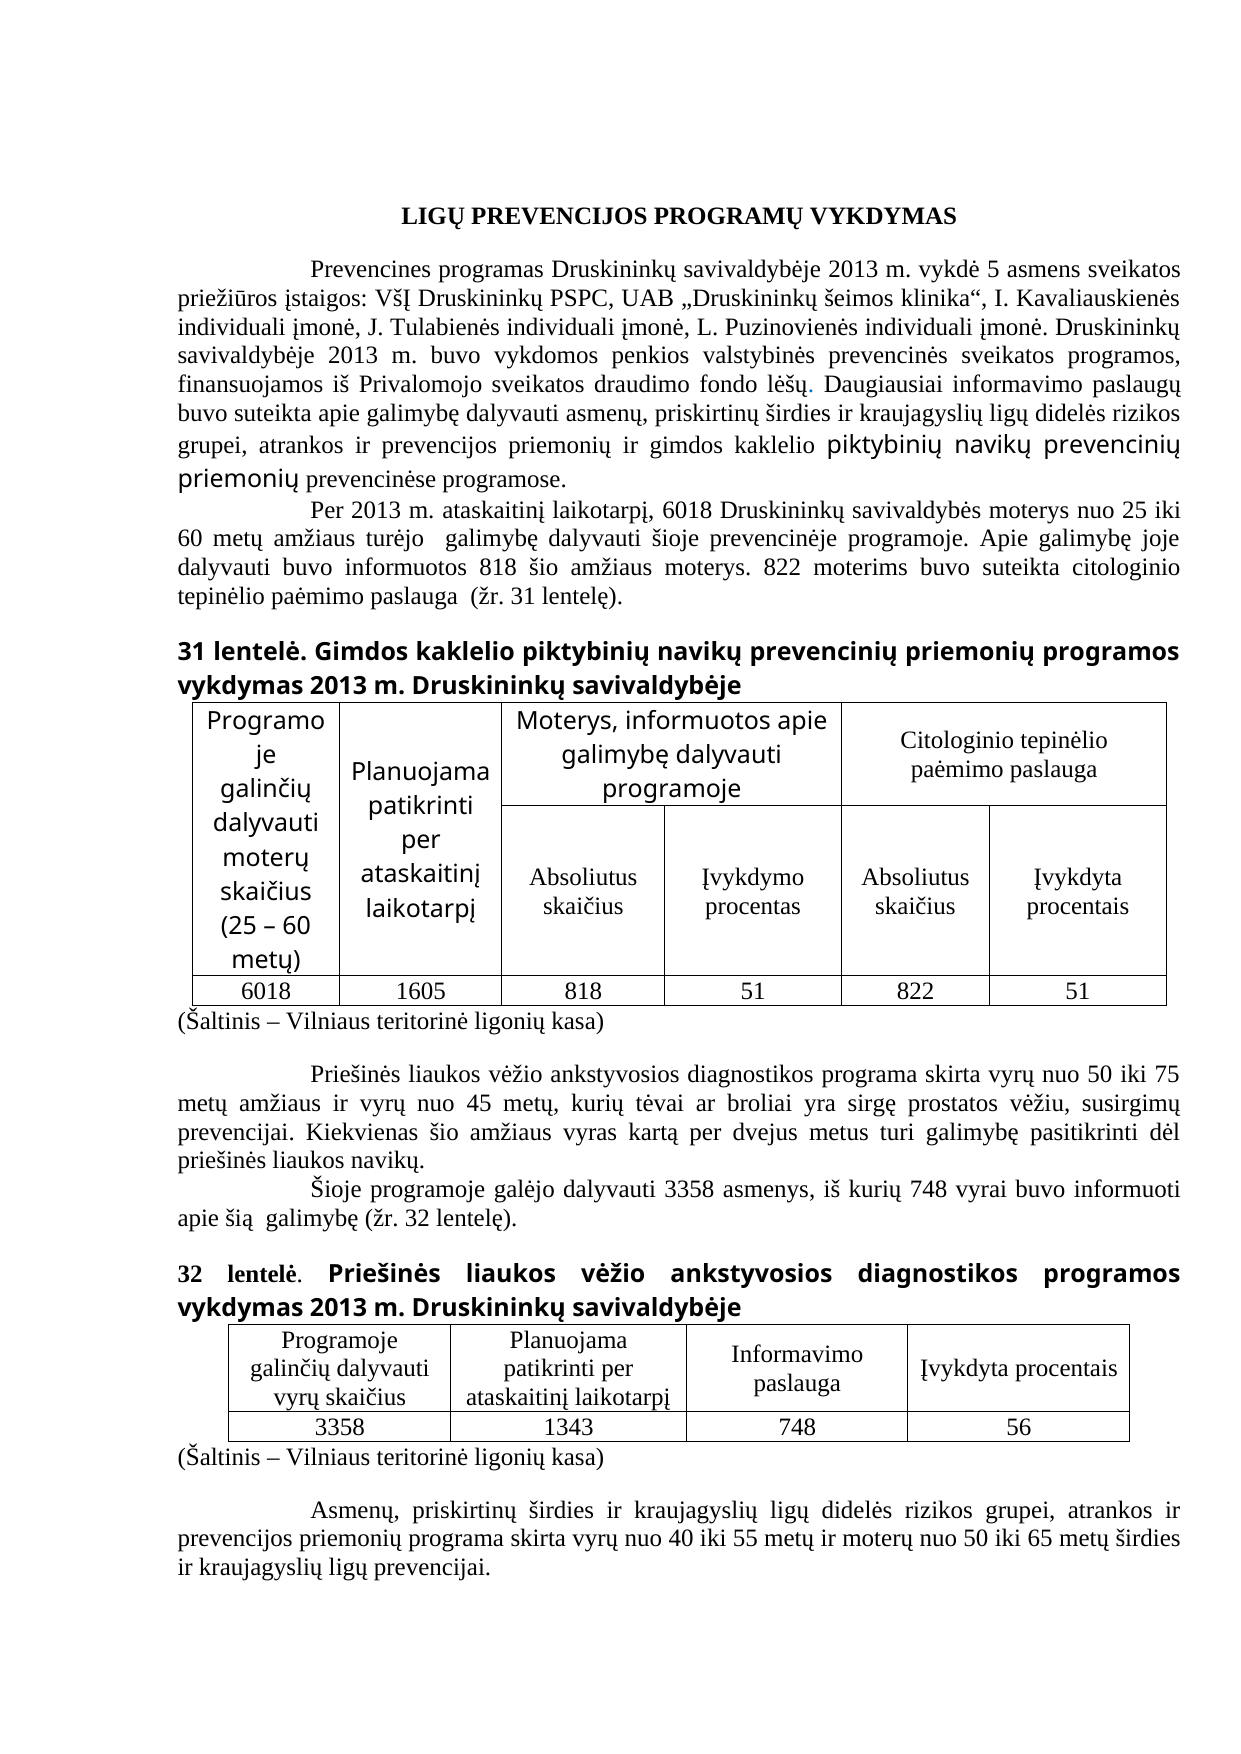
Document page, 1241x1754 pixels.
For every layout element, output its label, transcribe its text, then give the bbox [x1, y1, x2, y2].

table_cell 748 [687, 1412, 907, 1441]
table_cell Absoliutus skaičius [842, 806, 989, 975]
text Priešinės liaukos vėžio ankstyvosios diagnostikos programa skirta vyrų nuo 50 iki 75 metų amžiaus ir vyrų nuo 45 metų, kurių tėvai ar broliai yra sirgę prostatos vėžiu, susirgimų prevencijai. Kiekvienas šio amžiaus vyras kartą per dvejus metus turi galimybę pasitikrinti dėl priešinės liaukos navikų. [177, 1059, 1181, 1174]
table_header Citologinio tepinėlio paėmimo paslauga [842, 703, 1166, 805]
table_cell Įvykdyta procentais [990, 806, 1166, 975]
text Per 2013 m. ataskaitinį laikotarpį, 6018 Druskininkų savivaldybės moterys nuo 25 iki 60 metų amžiaus turėjo galimybę dalyvauti šioje prevencinėje programoje. Apie galimybę joje dalyvauti buvo informuotos 818 šio amžiaus moterys. 822 moterims buvo suteikta citologinio tepinėlio paėmimo paslauga (žr. 31 lentelę). [177, 495, 1181, 610]
table_cell 51 [665, 976, 841, 1005]
table_header Informavimo paslauga [687, 1325, 907, 1411]
table_cell 6018 [193, 976, 339, 1005]
table_header Programoje galinčių dalyvauti moterų skaičius (25 – 60 metų) [193, 703, 339, 975]
text Prevencines programas Druskininkų savivaldybėje 2013 m. vykdė 5 asmens sveikatos priežiūros įstaigos: VšĮ Druskininkų PSPC, UAB „Druskininkų šeimos klinika“, I. Kavaliauskienės individuali įmonė, J. Tulabienės individuali įmonė, L. Puzinovienės individuali įmonė. Druskininkų savivaldybėje 2013 m. buvo vykdomos penkios valstybinės prevencinės sveikatos programos, finansuojamos iš Privalomojo sveikatos draudimo fondo lėšų. Daugiausiai informavimo paslaugų buvo suteikta apie galimybę dalyvauti asmenų, priskirtinų širdies ir kraujagyslių ligų didelės rizikos grupei, atrankos ir prevencijos priemonių ir gimdos kaklelio piktybinių navikų prevencinių priemonių prevencinėse programose. [177, 254, 1181, 495]
table_header Planuojama patikrinti per ataskaitinį laikotarpį [340, 703, 501, 975]
table_cell 1605 [340, 976, 501, 1005]
text LIGŲ PREVENCIJOS PROGRAMŲ VYKDYMAS [177, 201, 1181, 230]
text Šioje programoje galėjo dalyvauti 3358 asmenys, iš kurių 748 vyrai buvo informuoti apie šią galimybę (žr. 32 lentelę). [177, 1174, 1181, 1232]
table_cell 51 [990, 976, 1166, 1005]
table_cell 818 [502, 976, 664, 1005]
table_cell 3358 [229, 1412, 450, 1441]
table_cell 56 [908, 1412, 1129, 1441]
table_cell Įvykdymo procentas [665, 806, 841, 975]
text (Šaltinis – Vilniaus teritorinė ligonių kasa) [177, 1006, 1181, 1035]
table_header Įvykdyta procentais [908, 1325, 1129, 1411]
text 32 lentelė. Priešinės liaukos vėžio ankstyvosios diagnostikos programos vykdymas 2013 m. Druskininkų savivaldybėje [177, 1256, 1181, 1324]
text 31 lentelė. Gimdos kaklelio piktybinių navikų prevencinių priemonių programos vykdymas 2013 m. Druskininkų savivaldybėje [177, 634, 1181, 702]
table_header Planuojama patikrinti per ataskaitinį laikotarpį [451, 1325, 686, 1411]
table_header Programoje galinčių dalyvauti vyrų skaičius [229, 1325, 450, 1411]
table_cell 822 [842, 976, 989, 1005]
table_cell 1343 [451, 1412, 686, 1441]
table_cell Absoliutus skaičius [502, 806, 664, 975]
text Asmenų, priskirtinų širdies ir kraujagyslių ligų didelės rizikos grupei, atrankos ir prevencijos priemonių programa skirta vyrų nuo 40 iki 55 metų ir moterų nuo 50 iki 65 metų širdies ir kraujagyslių ligų prevencijai. [177, 1495, 1181, 1581]
text (Šaltinis – Vilniaus teritorinė ligonių kasa) [177, 1442, 1181, 1471]
table_header Moterys, informuotos apie galimybę dalyvauti programoje [502, 703, 841, 805]
